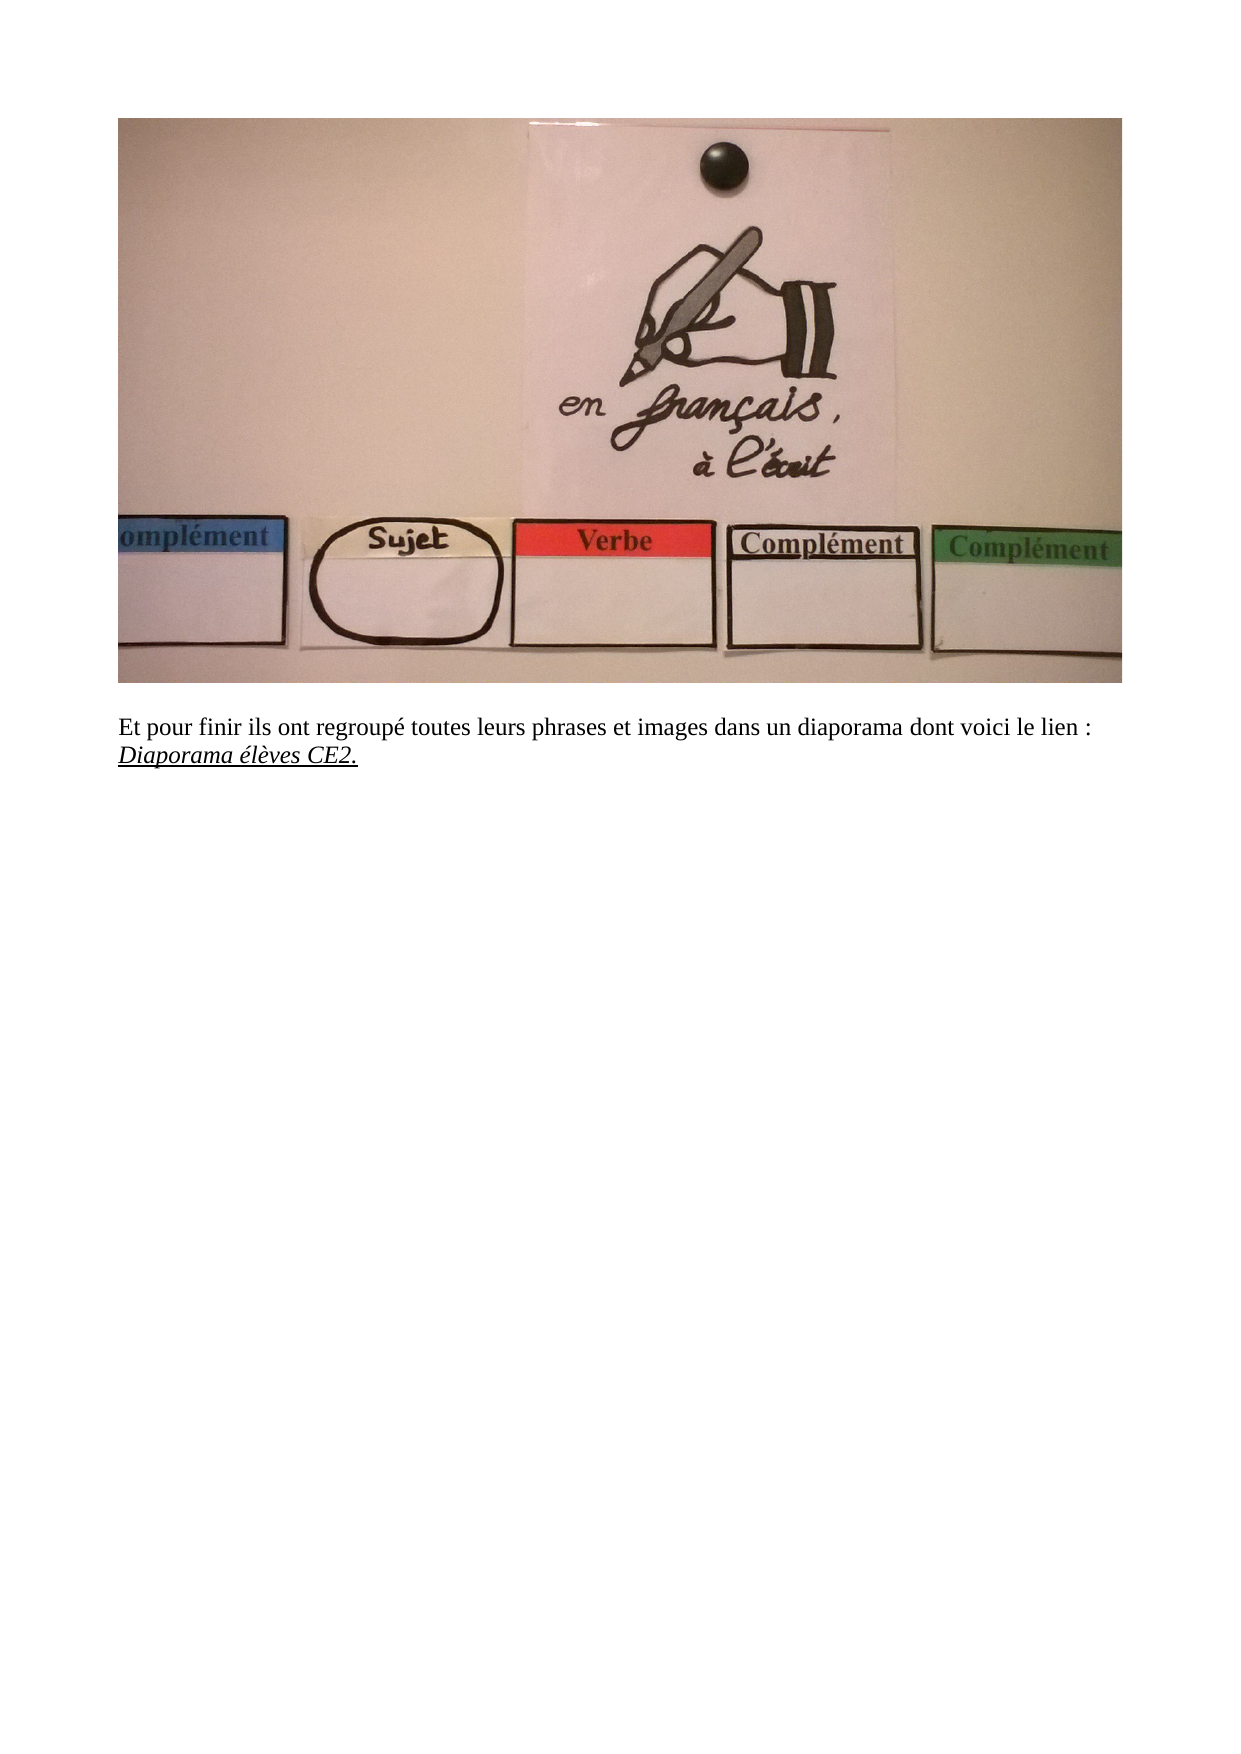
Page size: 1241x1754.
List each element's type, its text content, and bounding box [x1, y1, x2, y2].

picture [118, 118, 1123, 683]
text Diaporama élèves CE2. [118, 740, 1122, 769]
text Et pour finir ils ont regroupé toutes leurs phrases et images dans un diaporama dont voici le lien : [118, 712, 1122, 740]
